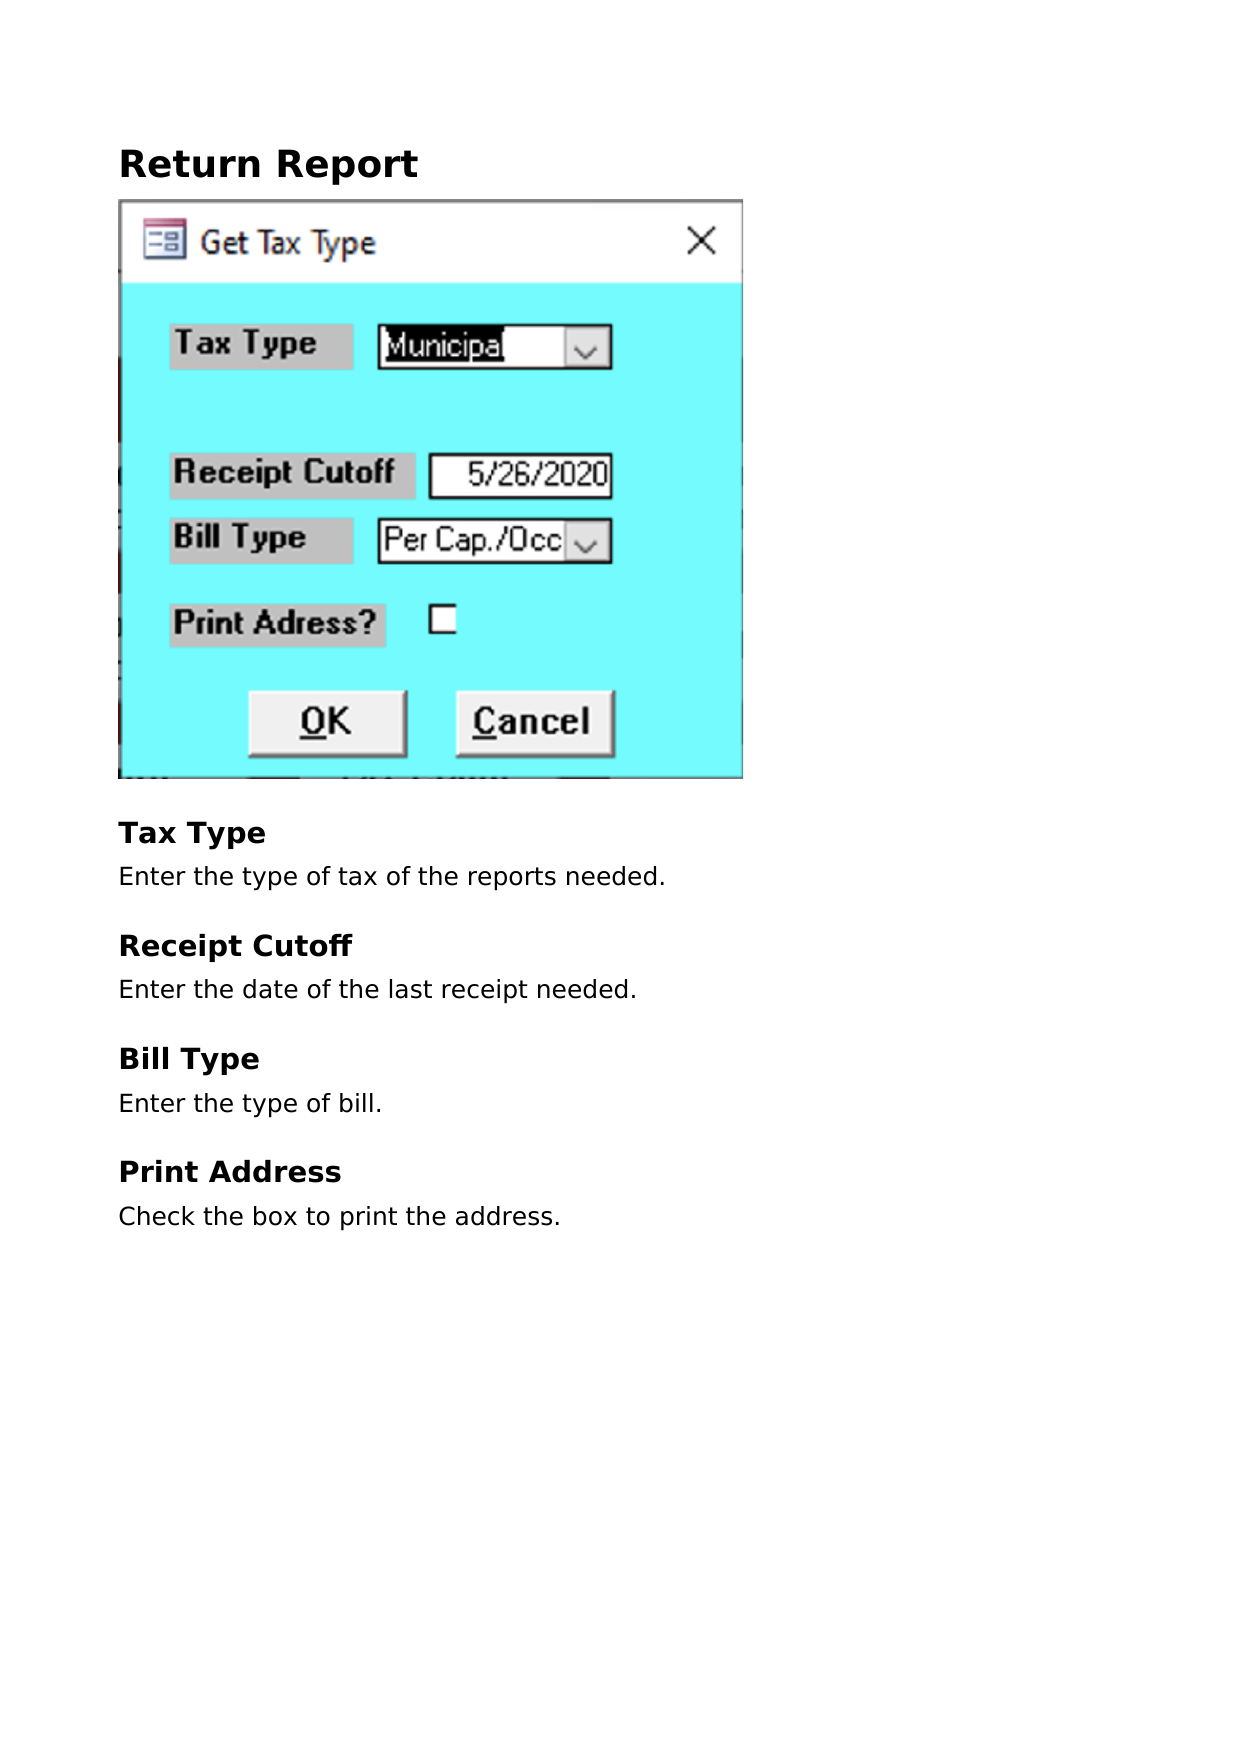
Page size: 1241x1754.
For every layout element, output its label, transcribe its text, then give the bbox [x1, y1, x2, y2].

text Enter the type of bill. [118, 1089, 1122, 1118]
subtitle Receipt Cutoff [118, 929, 1122, 963]
picture [118, 199, 744, 779]
subtitle Print Address [118, 1156, 1122, 1189]
text Check the box to print the address. [118, 1202, 1122, 1231]
subtitle Return Report [118, 143, 1122, 187]
subtitle Tax Type [118, 816, 1122, 850]
text Enter the date of the last receipt needed. [118, 976, 1122, 1005]
subtitle Bill Type [118, 1042, 1122, 1076]
text Enter the type of tax of the reports needed. [118, 863, 1122, 892]
